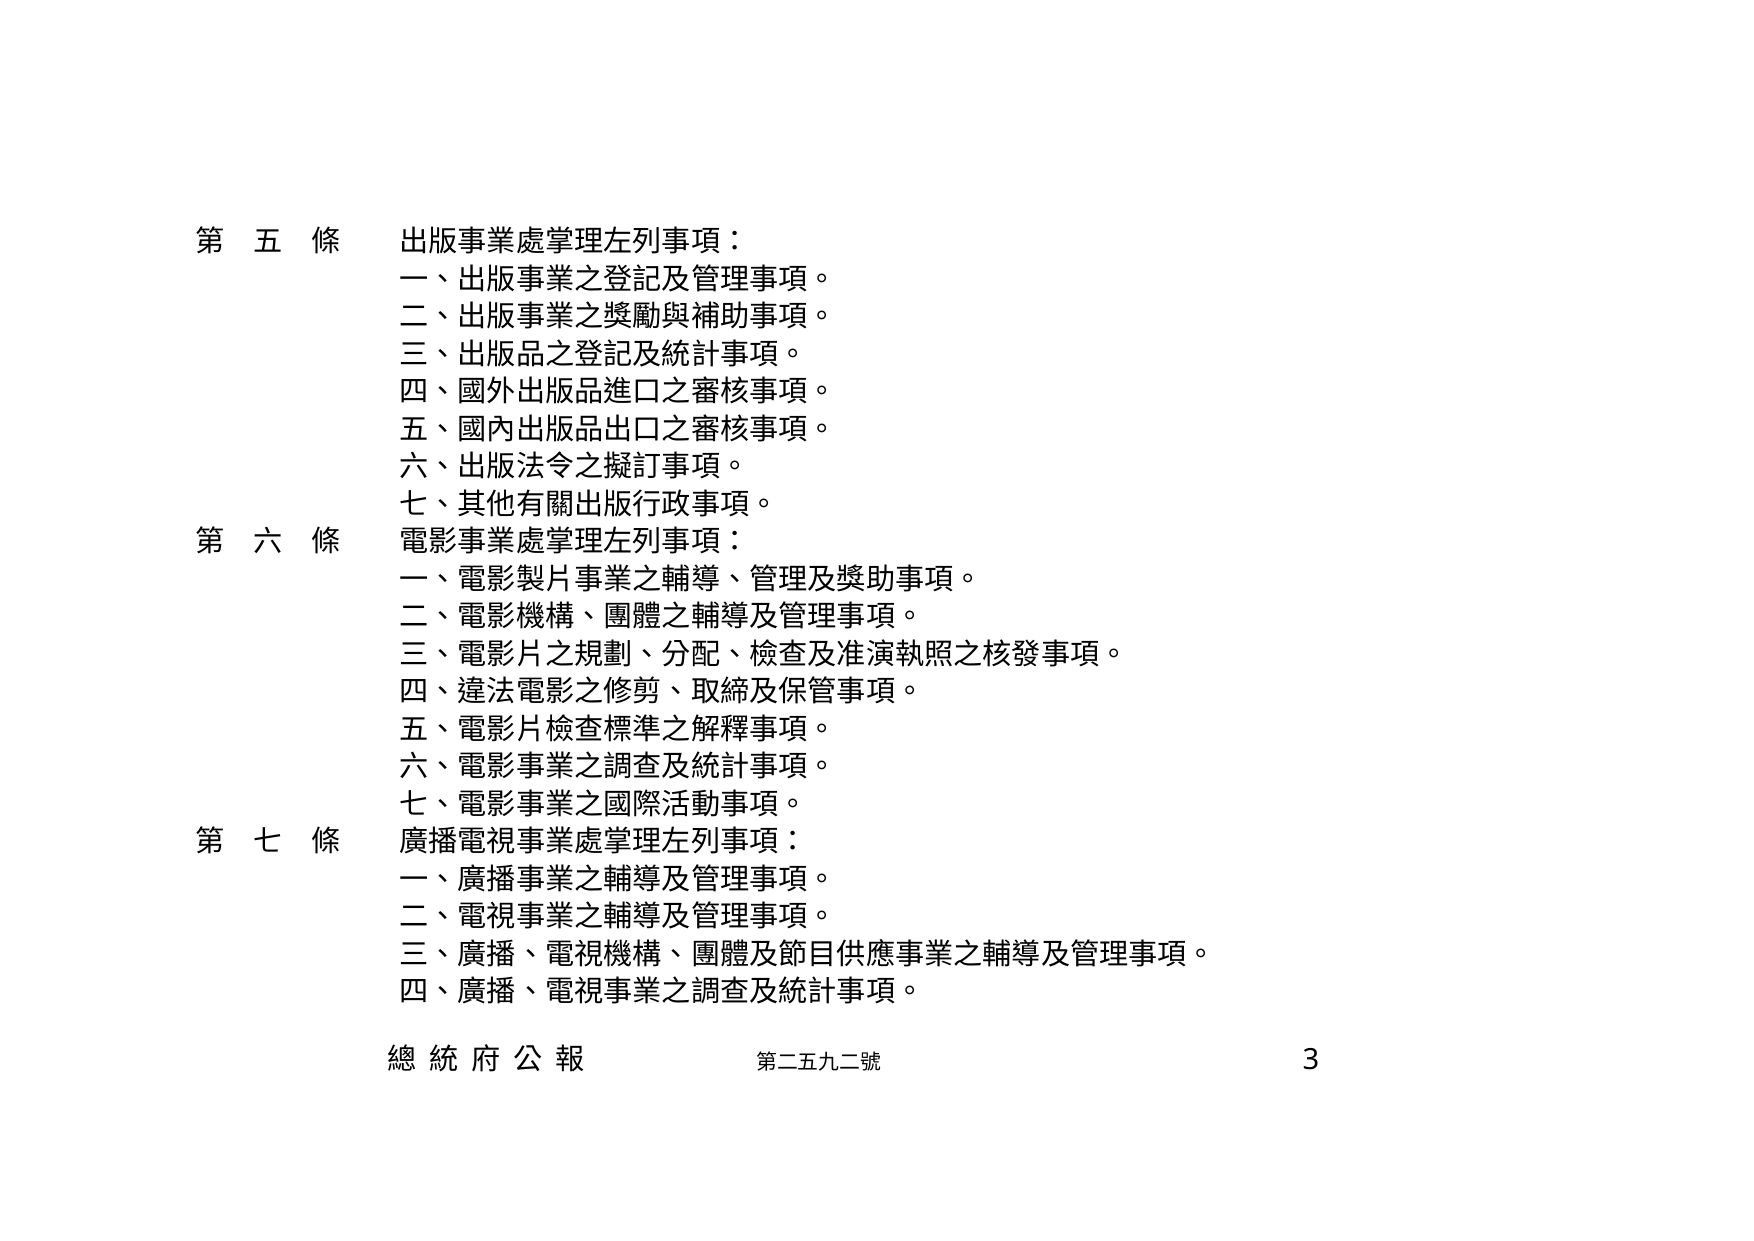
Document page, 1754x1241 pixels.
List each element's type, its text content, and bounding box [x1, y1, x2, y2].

text 二、電影機構、團體之輔導及管理事項。 [399, 597, 1559, 634]
text 一、電影製片事業之輔導、管理及獎助事項。 [399, 559, 1559, 597]
text 第 六 條 電影事業處掌理左列事項： [195, 522, 1559, 559]
text 三、出版品之登記及統計事項。 [399, 334, 1559, 372]
text 第 七 條 廣播電視事業處掌理左列事項： [195, 822, 1559, 859]
text 第 五 條 出版事業處掌理左列事項： [195, 222, 1559, 259]
text 六、出版法令之擬訂事項。 [399, 447, 1559, 484]
text 一、廣播事業之輔導及管理事項。 [399, 859, 1559, 897]
text 六、電影事業之調查及統計事項。 [399, 747, 1559, 784]
text 三、電影片之規劃、分配、檢查及准演執照之核發事項。 [399, 634, 1559, 672]
text 三、廣播、電視機構、團體及節目供應事業之輔導及管理事項。 [399, 934, 1559, 972]
text 一、出版事業之登記及管理事項。 [399, 259, 1559, 297]
text 七、電影事業之國際活動事項。 [399, 784, 1559, 822]
text 二、出版事業之獎勵與補助事項。 [399, 297, 1559, 334]
text 四、國外出版品進口之審核事項。 [399, 372, 1559, 409]
text 五、國內出版品出口之審核事項。 [399, 409, 1559, 447]
text 五、電影片檢查標準之解釋事項。 [399, 709, 1559, 747]
text 七、其他有關出版行政事項。 [399, 484, 1559, 522]
text 四、違法電影之修剪、取締及保管事項。 [399, 672, 1559, 709]
text 四、廣播、電視事業之調查及統計事項。 [399, 972, 1559, 1009]
text 二、電視事業之輔導及管理事項。 [399, 897, 1559, 934]
